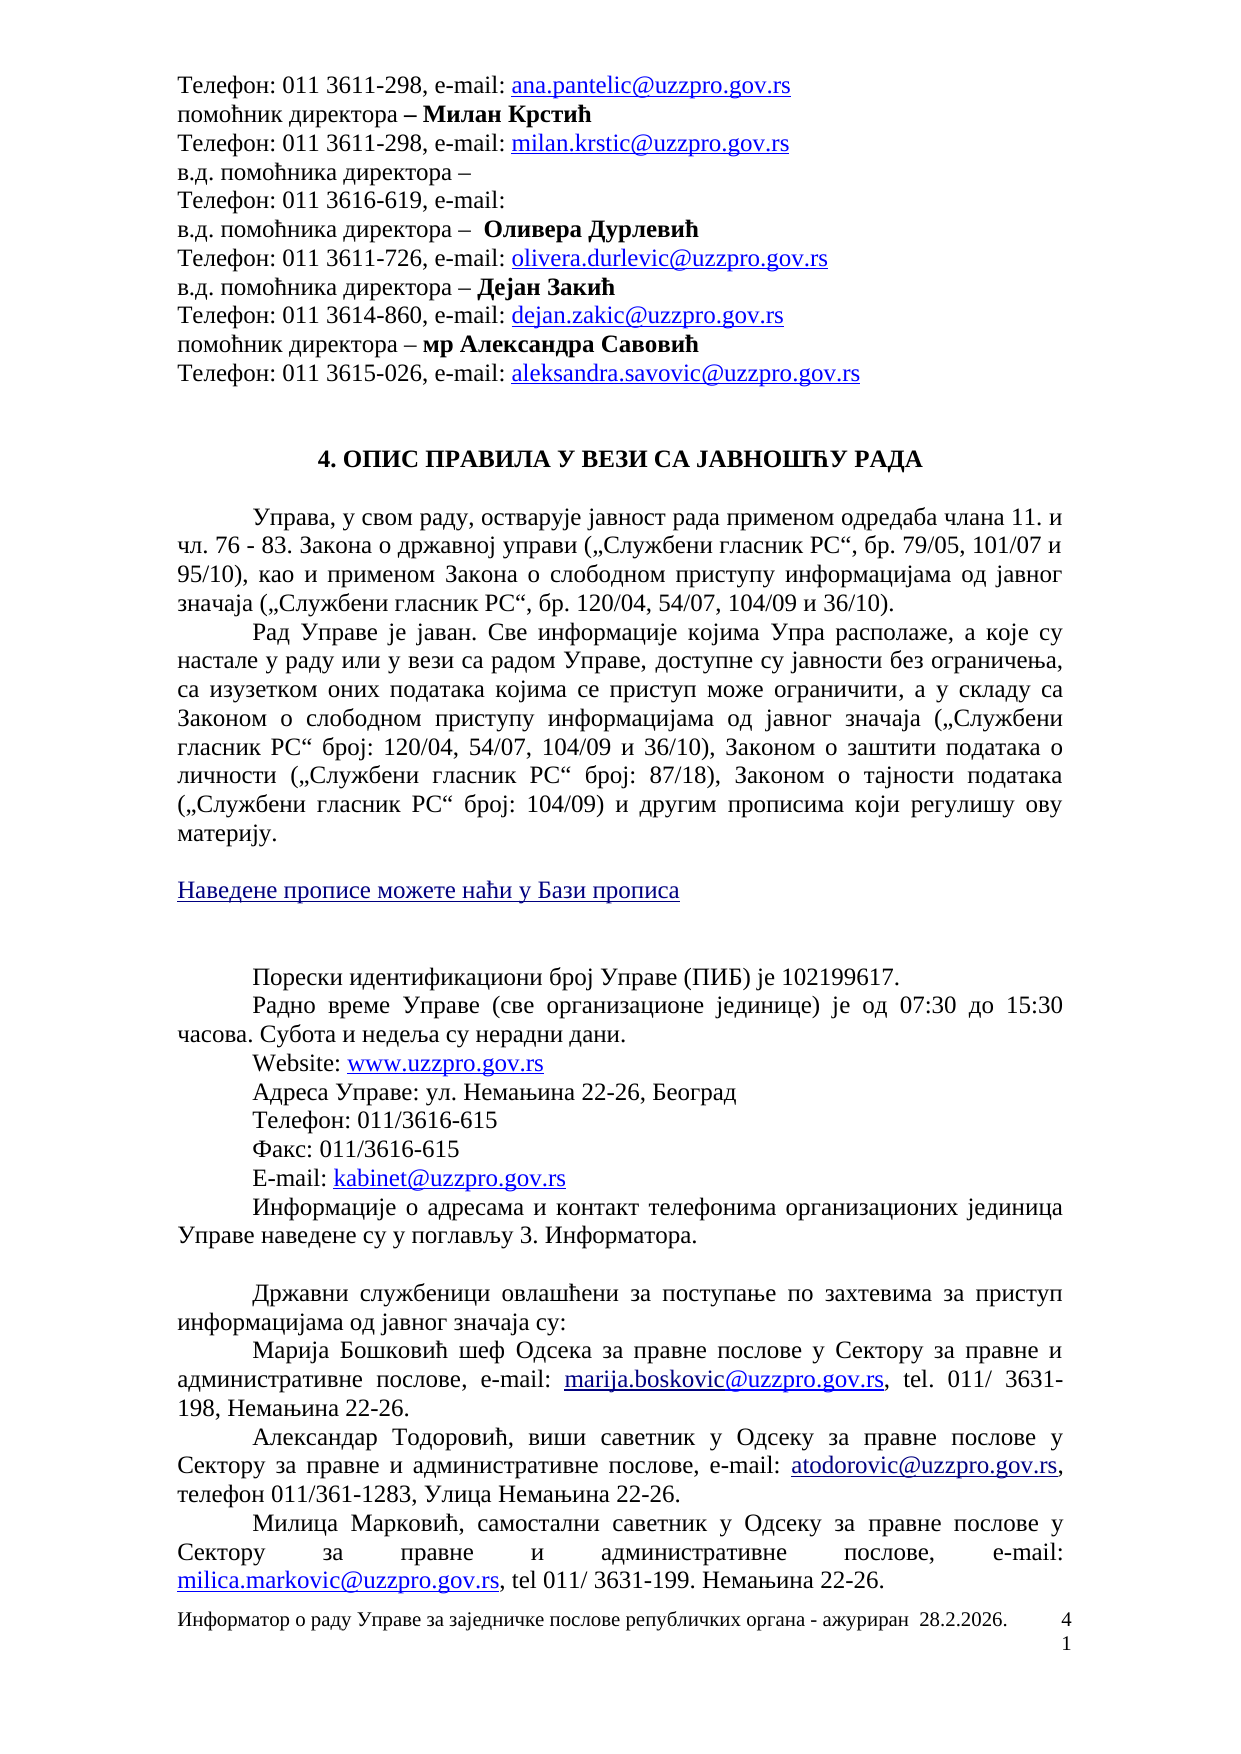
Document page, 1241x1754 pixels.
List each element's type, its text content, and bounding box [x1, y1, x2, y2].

text в.д. помоћника директора – Оливера Дурлевић [177, 214, 1063, 243]
text Е-mail: kabinet@uzzpro.gov.rs [177, 1163, 1063, 1192]
text Марија Бошковић шеф Одсека за правне послове у Сектору за правне и административне послове, e-mail: marija.boskovic@uzzpro.gov.rs, tel. 011/ 3631-198, Немањина 22-26. [177, 1336, 1063, 1422]
text Телефон: 011 3616-619, e-mail: [177, 186, 1063, 214]
text Информације о адресама и контакт телефонима организационих јединица Управе наведене су у поглављу 3. Информатора. [177, 1192, 1063, 1249]
text Телефон: 011 3611-726, e-mail: olivera.durlevic@uzzpro.gov.rs [177, 243, 1063, 272]
text помоћник директора – Милан Крстић [177, 99, 1063, 128]
text Рад Управе је јаван. Све информације којима Упра располаже, а које су настале у раду или у вези са радом Управе, доступне су јавности без ограничења, са изузетком оних података којима се приступ може ограничити, а у складу са Законом о слободном приступу информацијама од јавног значаја („Службени гласник РС“ број: 120/04, 54/07, 104/09 и 36/10), Законом о заштити података о личности („Службени гласник РС“ број: 87/18), Законом о тајности података („Службени гласник РС“ број: 104/09) и другим прописима који регулишу ову материју. [177, 617, 1063, 847]
text Управа, у свом раду, остварује јавност рада применом одредаба члана 11. и чл. 76 - 83. Закона о државној управи („Службени гласник РС“, бр. 79/05, 101/07 и 95/10), као и применом Закона о слободном приступу информацијама од јавног значаја („Службени гласник РС“, бр. 120/04, 54/07, 104/09 и 36/10). [177, 502, 1063, 617]
text Телефон: 011 3615-026, e-mail: aleksandra.savovic@uzzpro.gov.rs [177, 358, 1063, 387]
text Милица Марковић, самостални саветник у Одсеку за правне послове у Сектору за правне и административне послове, e-mail: milica.markovic@uzzpro.gov.rs, tel 011/ 3631-199. Немањина 22-26. [177, 1508, 1063, 1594]
text в.д. помоћника директора – Дејан Закић [177, 272, 1063, 301]
text Website: www.uzzpro.gov.rs [177, 1048, 1063, 1077]
text Адреса Управе: ул. Немањина 22-26, Београд [177, 1077, 1063, 1106]
text Телефон: 011 3611-298, e-mail: ana.pantelic@uzzpro.gov.rs [177, 71, 1063, 99]
text Телефон: 011/3616-615 [177, 1106, 1063, 1134]
text Порески идентификациони број Управе (ПИБ) је 102199617. [177, 962, 1063, 991]
text Факс: 011/3616-615 [177, 1134, 1063, 1163]
text Телефон: 011 3614-860, e-mail: dejan.zakic@uzzpro.gov.rs [177, 301, 1063, 329]
text Александар Тодоровић, виши саветник у Одсеку за правне послове у Сектору за правне и административне послове, e-mail: atodorovic@uzzpro.gov.rs, телефон 011/361-1283, Улица Немањина 22-26. [177, 1422, 1063, 1508]
text в.д. помоћника директора – [177, 157, 1063, 186]
text Радно време Управе (све организационе јединице) је од 07:30 до 15:30 часова. Субота и недеља су нерадни дани. [177, 991, 1063, 1048]
text Телефон: 011 3611-298, e-mail: milan.krstic@uzzpro.gov.rs [177, 128, 1063, 157]
text 4. ОПИС ПРАВИЛА У ВЕЗИ СА ЈАВНОШЋУ РАДА [177, 444, 1063, 473]
text Наведене прописе можете наћи у Бази прописа [177, 876, 1063, 904]
text Државни службеници овлашћени за поступање по захтевима за приступ информацијама од јавног значаја су: [177, 1278, 1063, 1336]
text помоћник директора – мр Александра Савовић [177, 329, 1063, 358]
